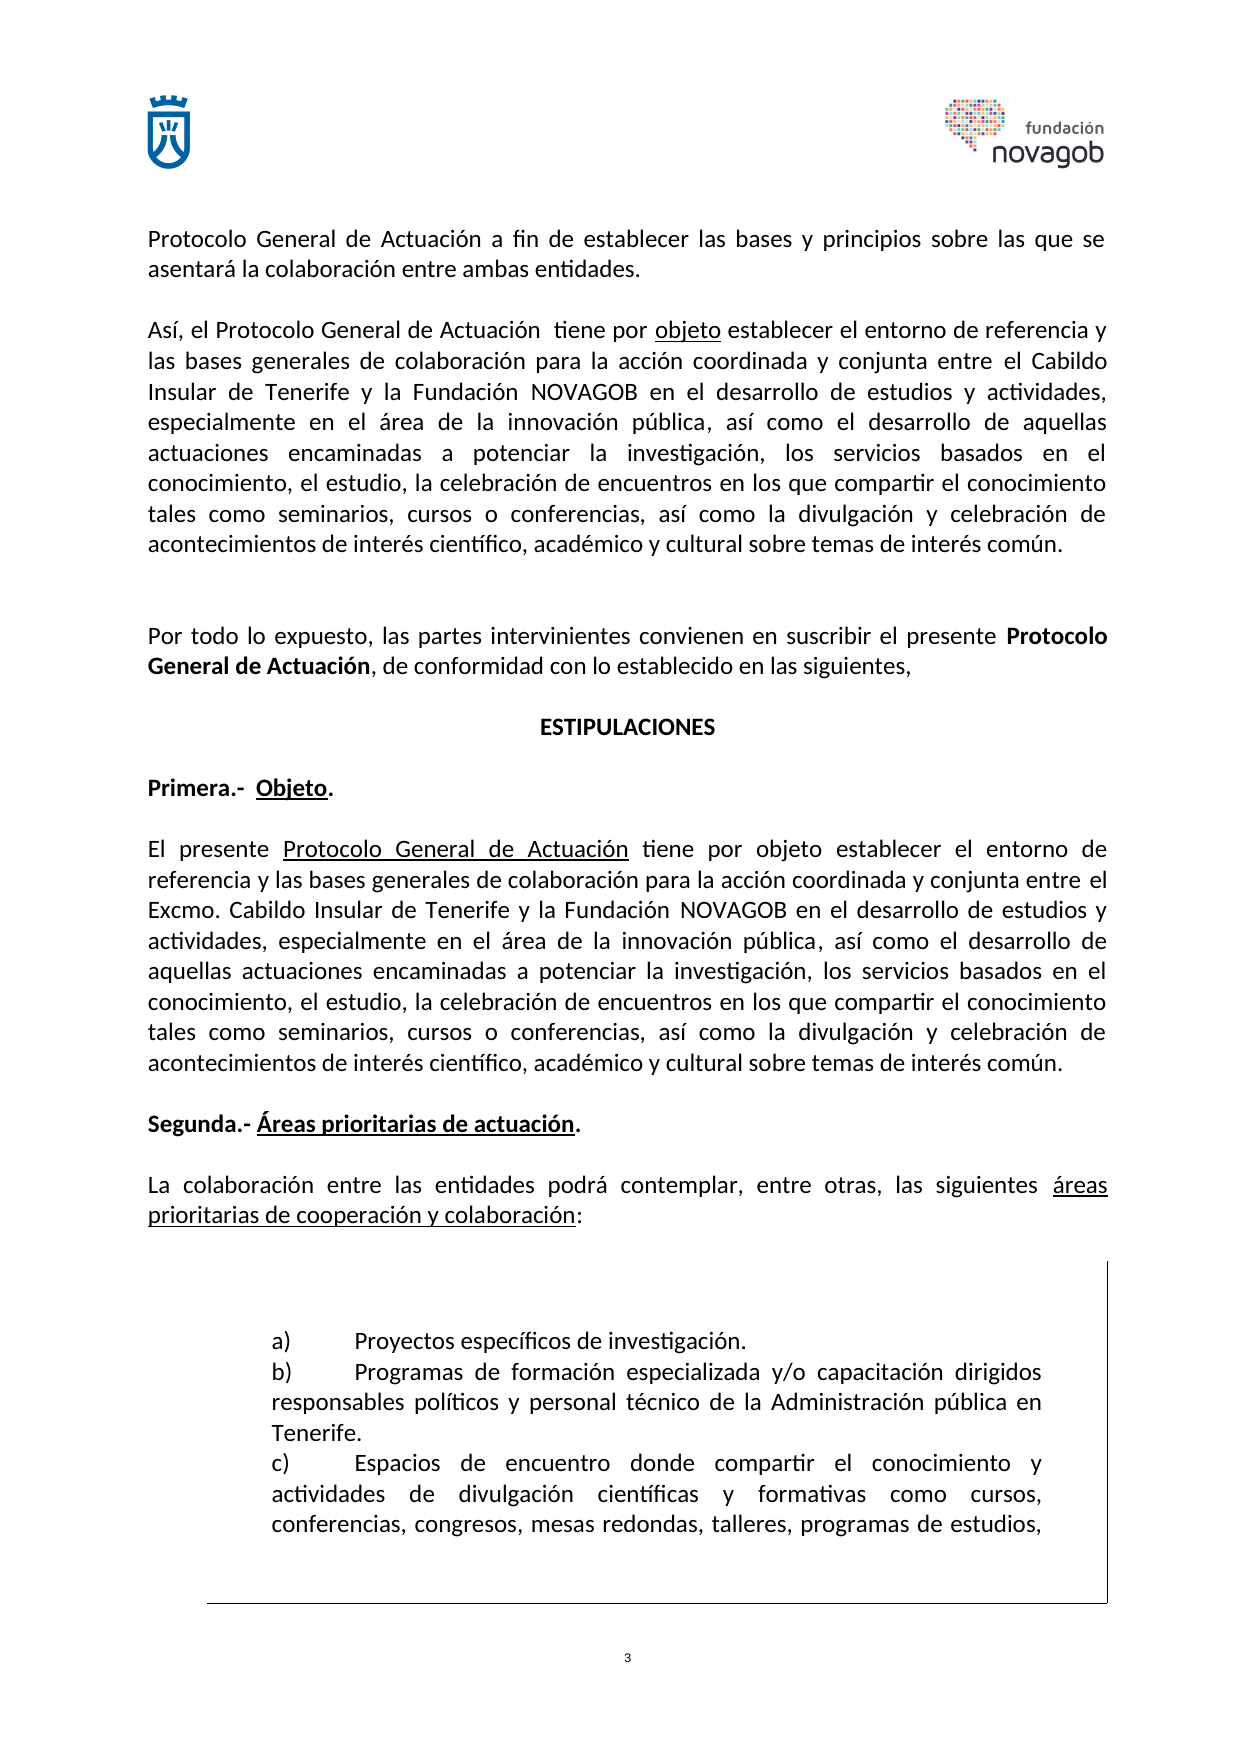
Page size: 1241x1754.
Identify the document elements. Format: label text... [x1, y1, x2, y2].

list Espacios de encuentro donde compartir el conocimiento y actividades de divulgación científicas y formativas como cursos, conferencias, congresos, mesas redondas, talleres, programas de estudios, [207, 1447, 1107, 1603]
text El presente Protocolo General de Actuación tiene por objeto establecer el entorno de referencia y las bases generales de colaboración para la acción coordinada y conjunta entre el Excmo. Cabildo Insular de Tenerife y la Fundación Novagob en el desarrollo de estudios y actividades, especialmente en el área de la innovación pública, así como el desarrollo de aquellas actuaciones encaminadas a potenciar la investigación, los servicios basados en el conocimiento, el estudio, la celebración de encuentros en los que compartir el conocimiento tales como seminarios, cursos o conferencias, así como la divulgación y celebración de acontecimientos de interés científico, académico y cultural sobre temas de interés común. [148, 833, 1107, 1078]
list Programas de formación especializada y/o capacitación dirigidos responsables políticos y personal técnico de la Administración pública en Tenerife. [207, 1356, 1107, 1447]
text Por todo lo expuesto, las partes intervinientes convienen en suscribir el presente Protocolo General de Actuación, de conformidad con lo establecido en las siguientes, [148, 620, 1107, 681]
list Proyectos específicos de investigación. [207, 1261, 1107, 1356]
text Segunda.- áreas prioritarias de actuación. [148, 1108, 1107, 1139]
text Protocolo General de Actuación a fin de establecer las bases y principios sobre las que se asentará la colaboración entre ambas entidades. [148, 223, 1107, 284]
text Así, el Protocolo General de Actuación tiene por objeto establecer el entorno de referencia y las bases generales de colaboración para la acción coordinada y conjunta entre el Cabildo Insular de Tenerife y la Fundación Novagob en el desarrollo de estudios y actividades, especialmente en el área de la innovación pública, así como el desarrollo de aquellas actuaciones encaminadas a potenciar la investigación, los servicios basados en el conocimiento, el estudio, la celebración de encuentros en los que compartir el conocimiento tales como seminarios, cursos o conferencias, así como la divulgación y celebración de acontecimientos de interés científico, académico y cultural sobre temas de interés común. [148, 314, 1107, 559]
text Primera.- Objeto. [148, 772, 1107, 803]
text La colaboración entre las entidades podrá contemplar, entre otras, las siguientes áreas prioritarias de cooperación y colaboración: [148, 1169, 1107, 1230]
text estipulaciones [148, 711, 1107, 742]
